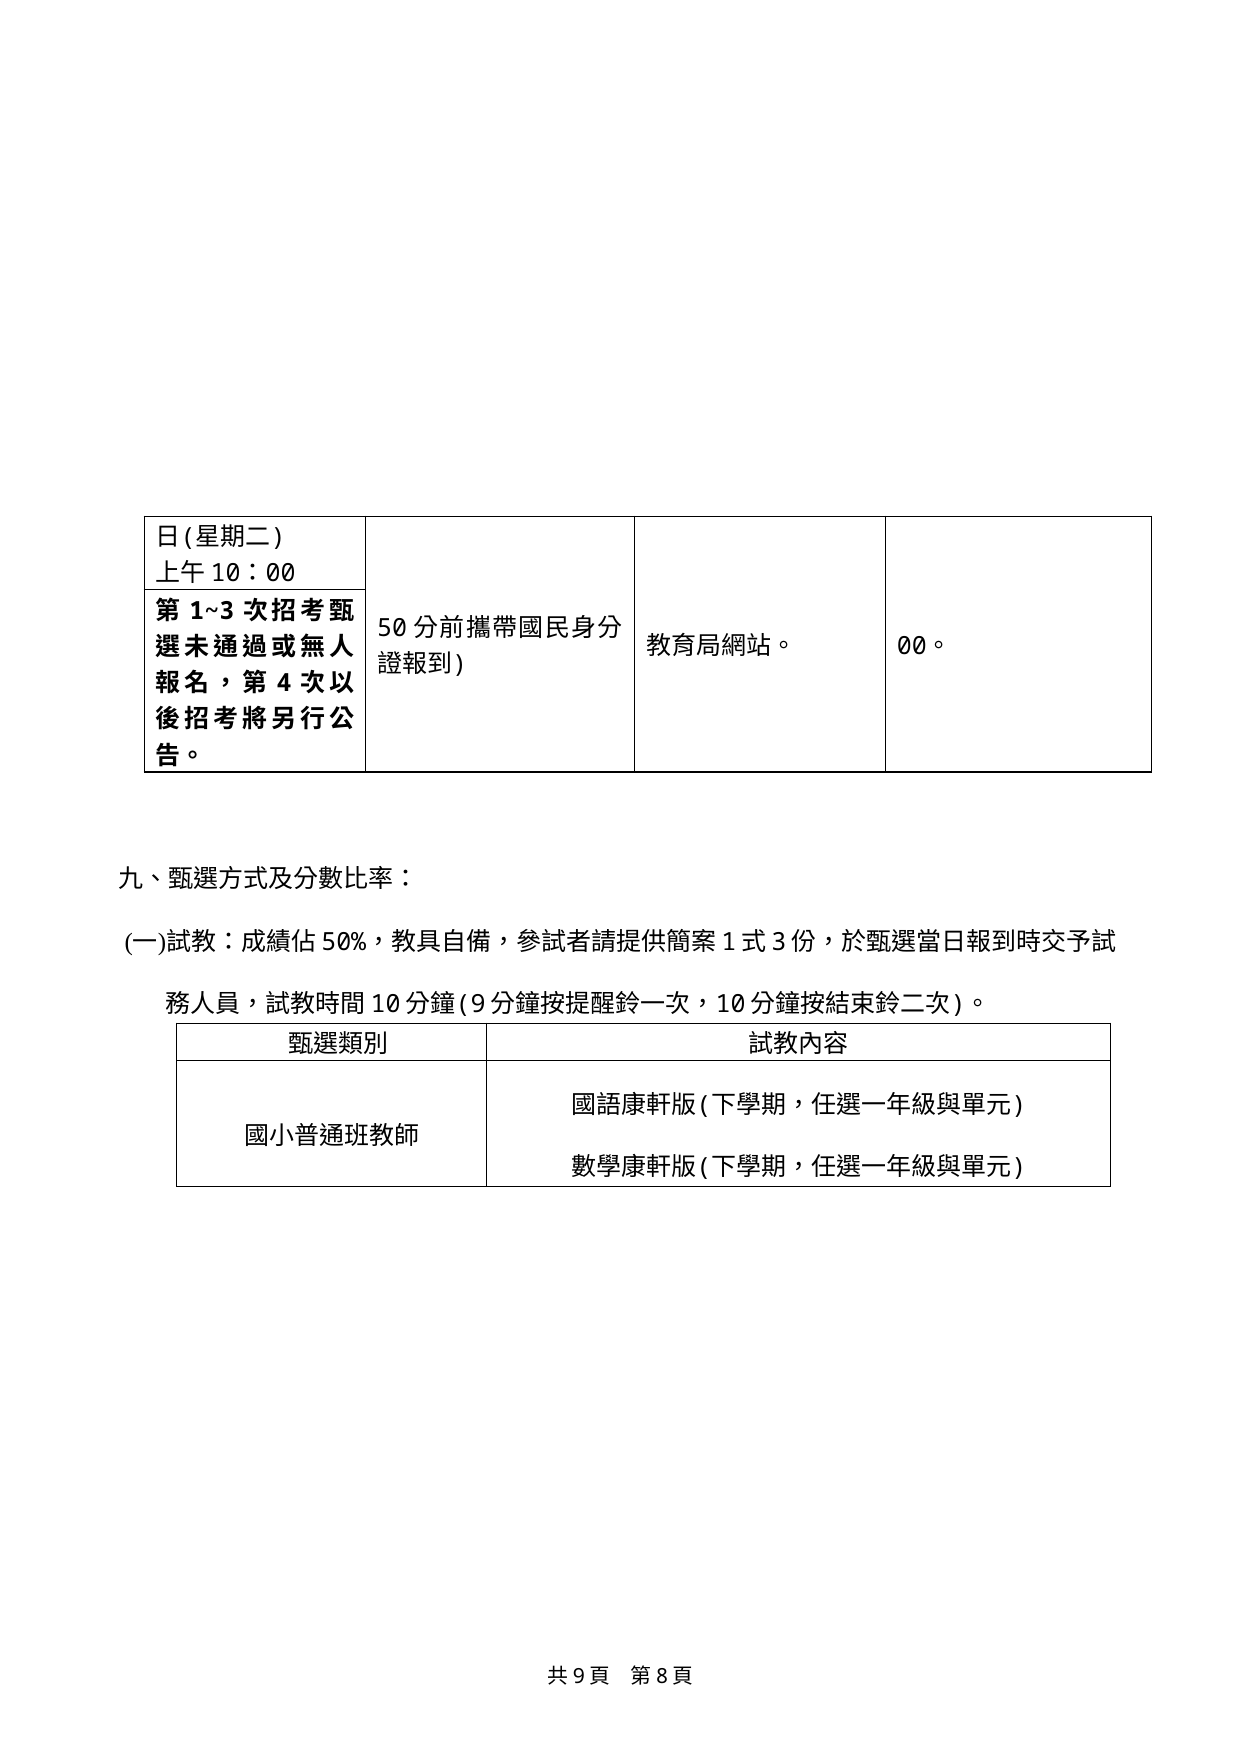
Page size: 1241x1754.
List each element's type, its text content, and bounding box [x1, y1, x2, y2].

table_cell 00。 [886, 517, 1151, 771]
text 九、甄選方式及分數比率： [118, 835, 1122, 897]
table_cell 50分前攜帶國民身分證報到) [366, 517, 634, 771]
table_header 試教內容 [487, 1024, 1110, 1060]
text (一)試教：成績佔50%，教具自備，參試者請提供簡案1式3份，於甄選當日報到時交予試務人員，試教時間10分鐘(9分鐘按提醒鈴一次，10分鐘按結束鈴二次)。 [118, 897, 1122, 1022]
table_cell 日(星期二) 上午10：00 [145, 517, 365, 589]
table_cell 國語康軒版(下學期，任選一年級與單元) 數學康軒版(下學期，任選一年級與單元) [487, 1061, 1110, 1186]
table_cell 國小普通班教師 [177, 1061, 486, 1186]
table_cell 第1~3次招考甄選未通過或無人報名，第4次以後招考將另行公告。 [145, 590, 365, 771]
table_header 甄選類別 [177, 1024, 486, 1060]
table_cell 教育局網站。 [635, 517, 885, 771]
